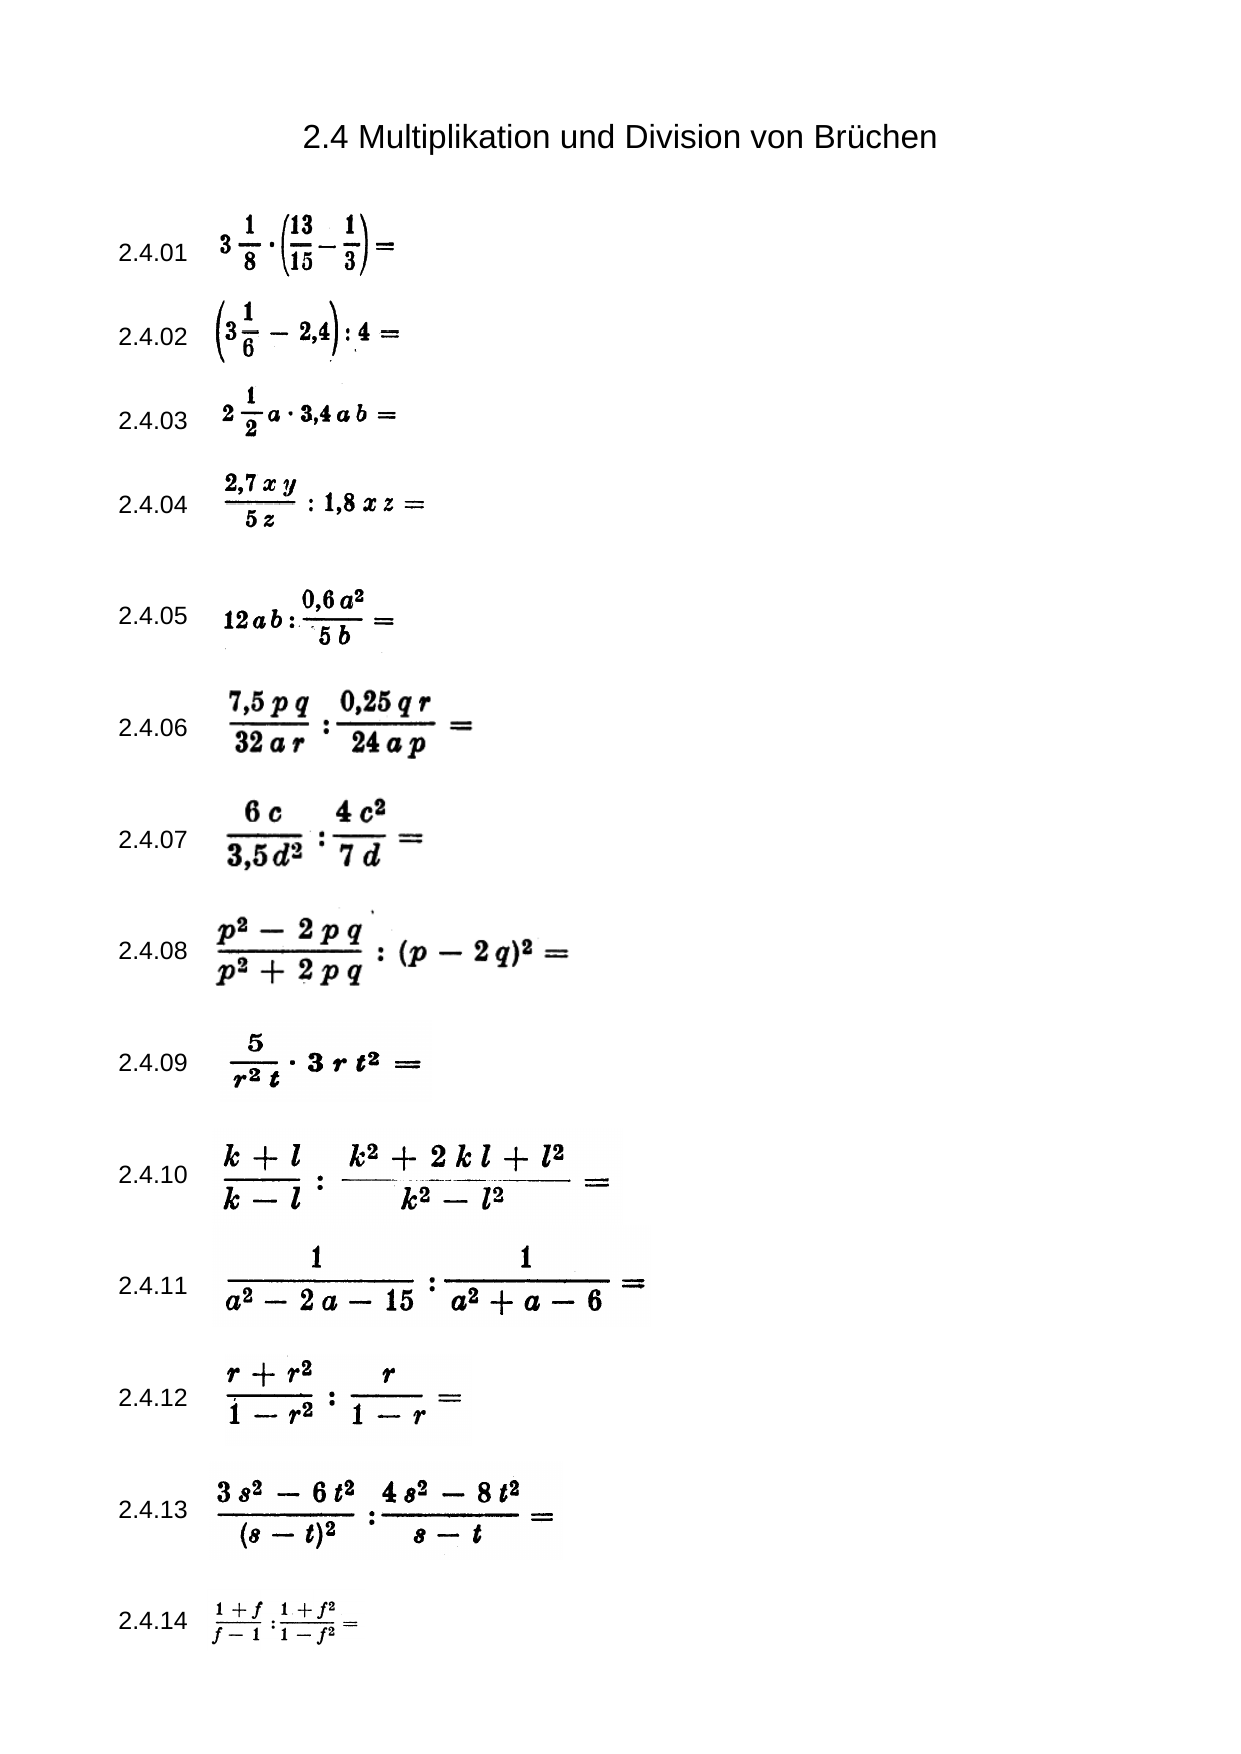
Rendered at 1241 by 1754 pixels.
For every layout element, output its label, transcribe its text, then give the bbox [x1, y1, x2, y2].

text 2.4.08 [118, 937, 206, 965]
text [473, 1384, 1122, 1412]
picture [207, 1589, 366, 1651]
picture [219, 1020, 433, 1102]
picture [209, 1461, 564, 1560]
text 2.4.05 [118, 602, 212, 630]
text 2.4.02 [118, 323, 205, 351]
text [623, 1160, 1122, 1188]
text [433, 1049, 1122, 1077]
picture [213, 205, 403, 284]
picture [224, 1354, 473, 1446]
text 2.4.07 [118, 825, 206, 853]
text 2.4.09 [118, 1049, 219, 1077]
picture [220, 675, 484, 773]
text [580, 937, 1122, 965]
text [564, 1495, 1122, 1523]
text [410, 407, 1122, 434]
text [652, 1272, 1122, 1300]
picture [212, 1128, 652, 1327]
text [406, 323, 1122, 351]
text 2.4.10 [118, 1160, 212, 1188]
picture [205, 379, 410, 446]
text 2.4.14 [118, 1607, 207, 1635]
text 2.4.12 [118, 1384, 224, 1412]
text [366, 1607, 1122, 1635]
text [403, 239, 1122, 267]
text [437, 490, 1122, 518]
text 2.4.13 [118, 1495, 209, 1523]
text 2.4 Multiplikation und Division von Brüchen [118, 118, 1122, 155]
text [484, 714, 1122, 742]
text 2.4.04 [118, 490, 212, 518]
picture [212, 574, 400, 664]
picture [212, 460, 437, 550]
picture [206, 905, 580, 1001]
text 2.4.01 [118, 239, 213, 267]
text 2.4.03 [118, 407, 205, 434]
text 2.4.11 [118, 1272, 212, 1300]
text [400, 602, 1122, 630]
text [440, 825, 1122, 853]
picture [205, 294, 406, 370]
picture [206, 781, 440, 888]
text 2.4.06 [118, 714, 220, 742]
